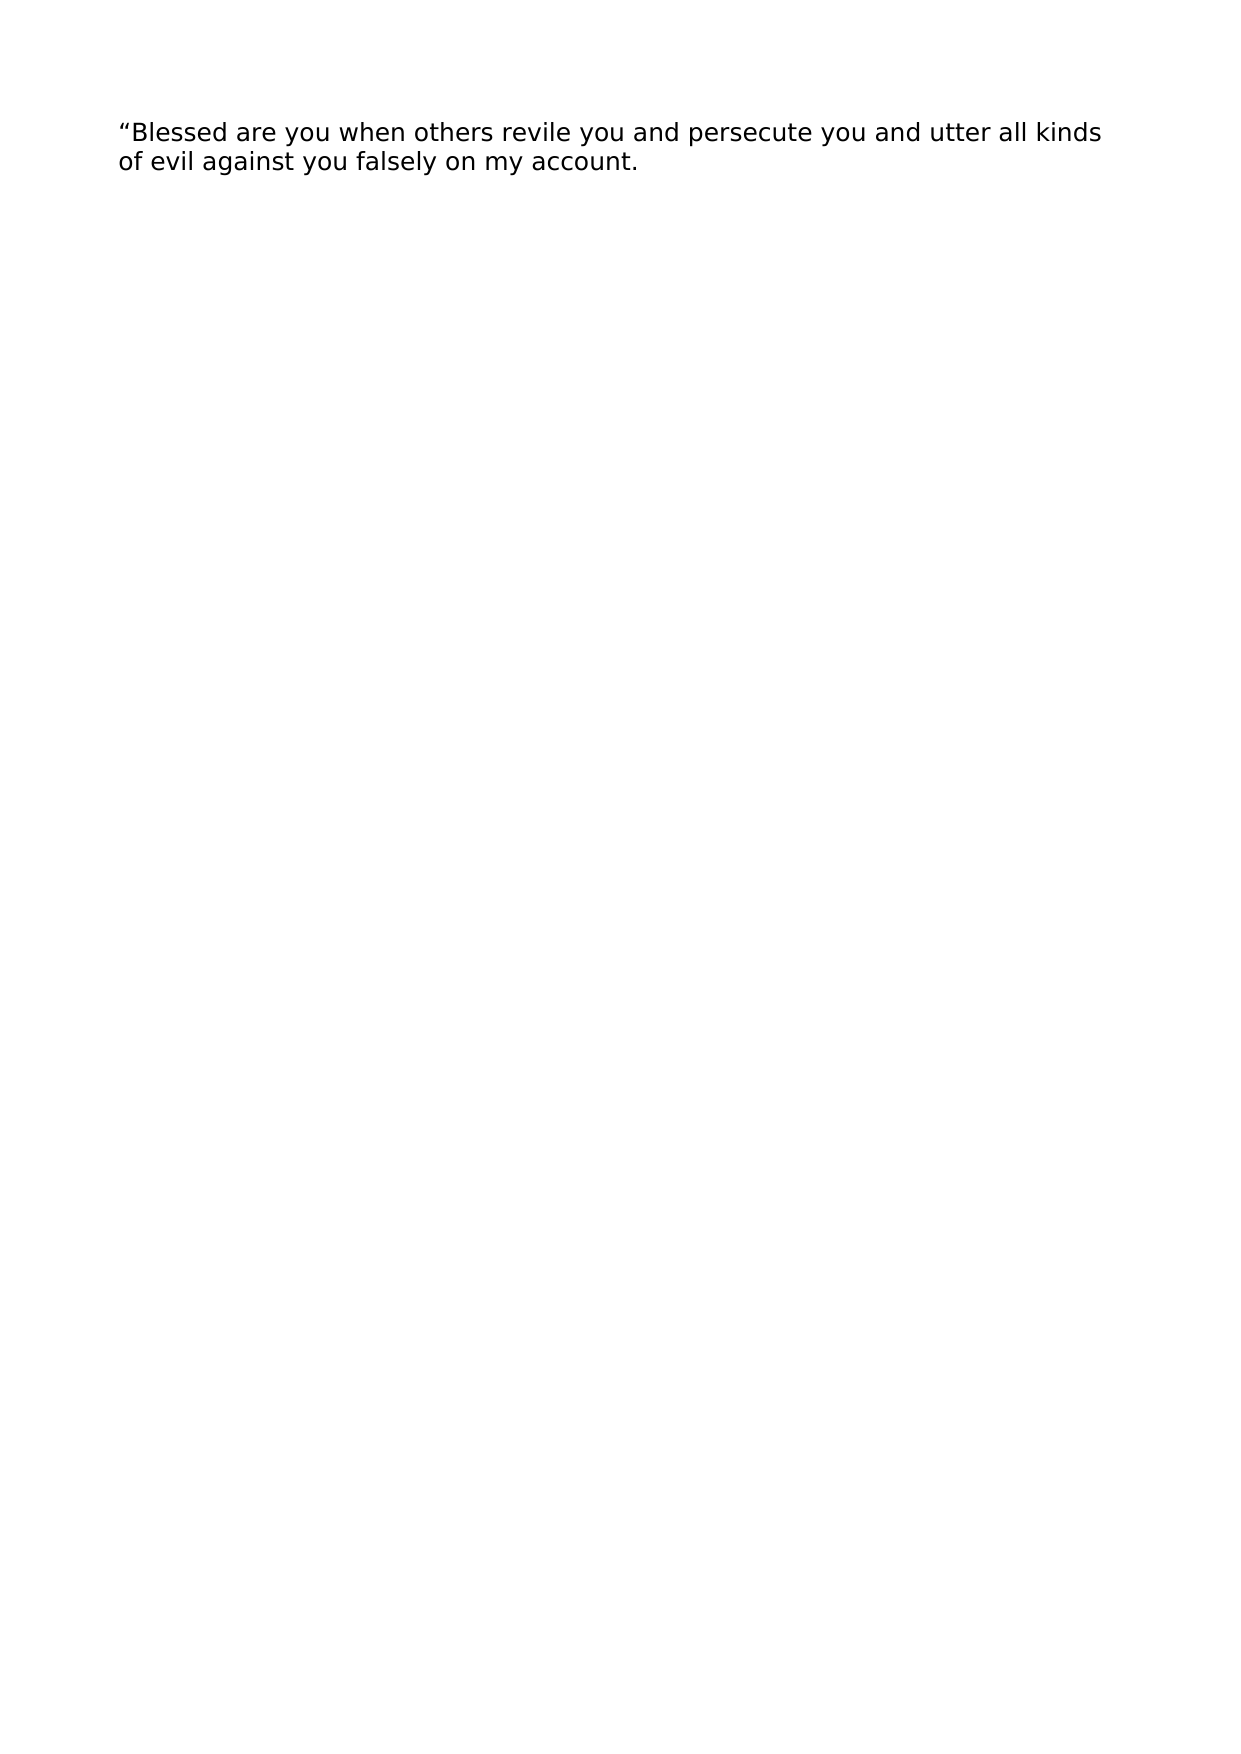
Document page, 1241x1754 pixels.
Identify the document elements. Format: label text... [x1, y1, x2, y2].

text “Blessed are you when others revile you and persecute you and utter all kinds of evil against you falsely on my account. [118, 118, 1122, 176]
